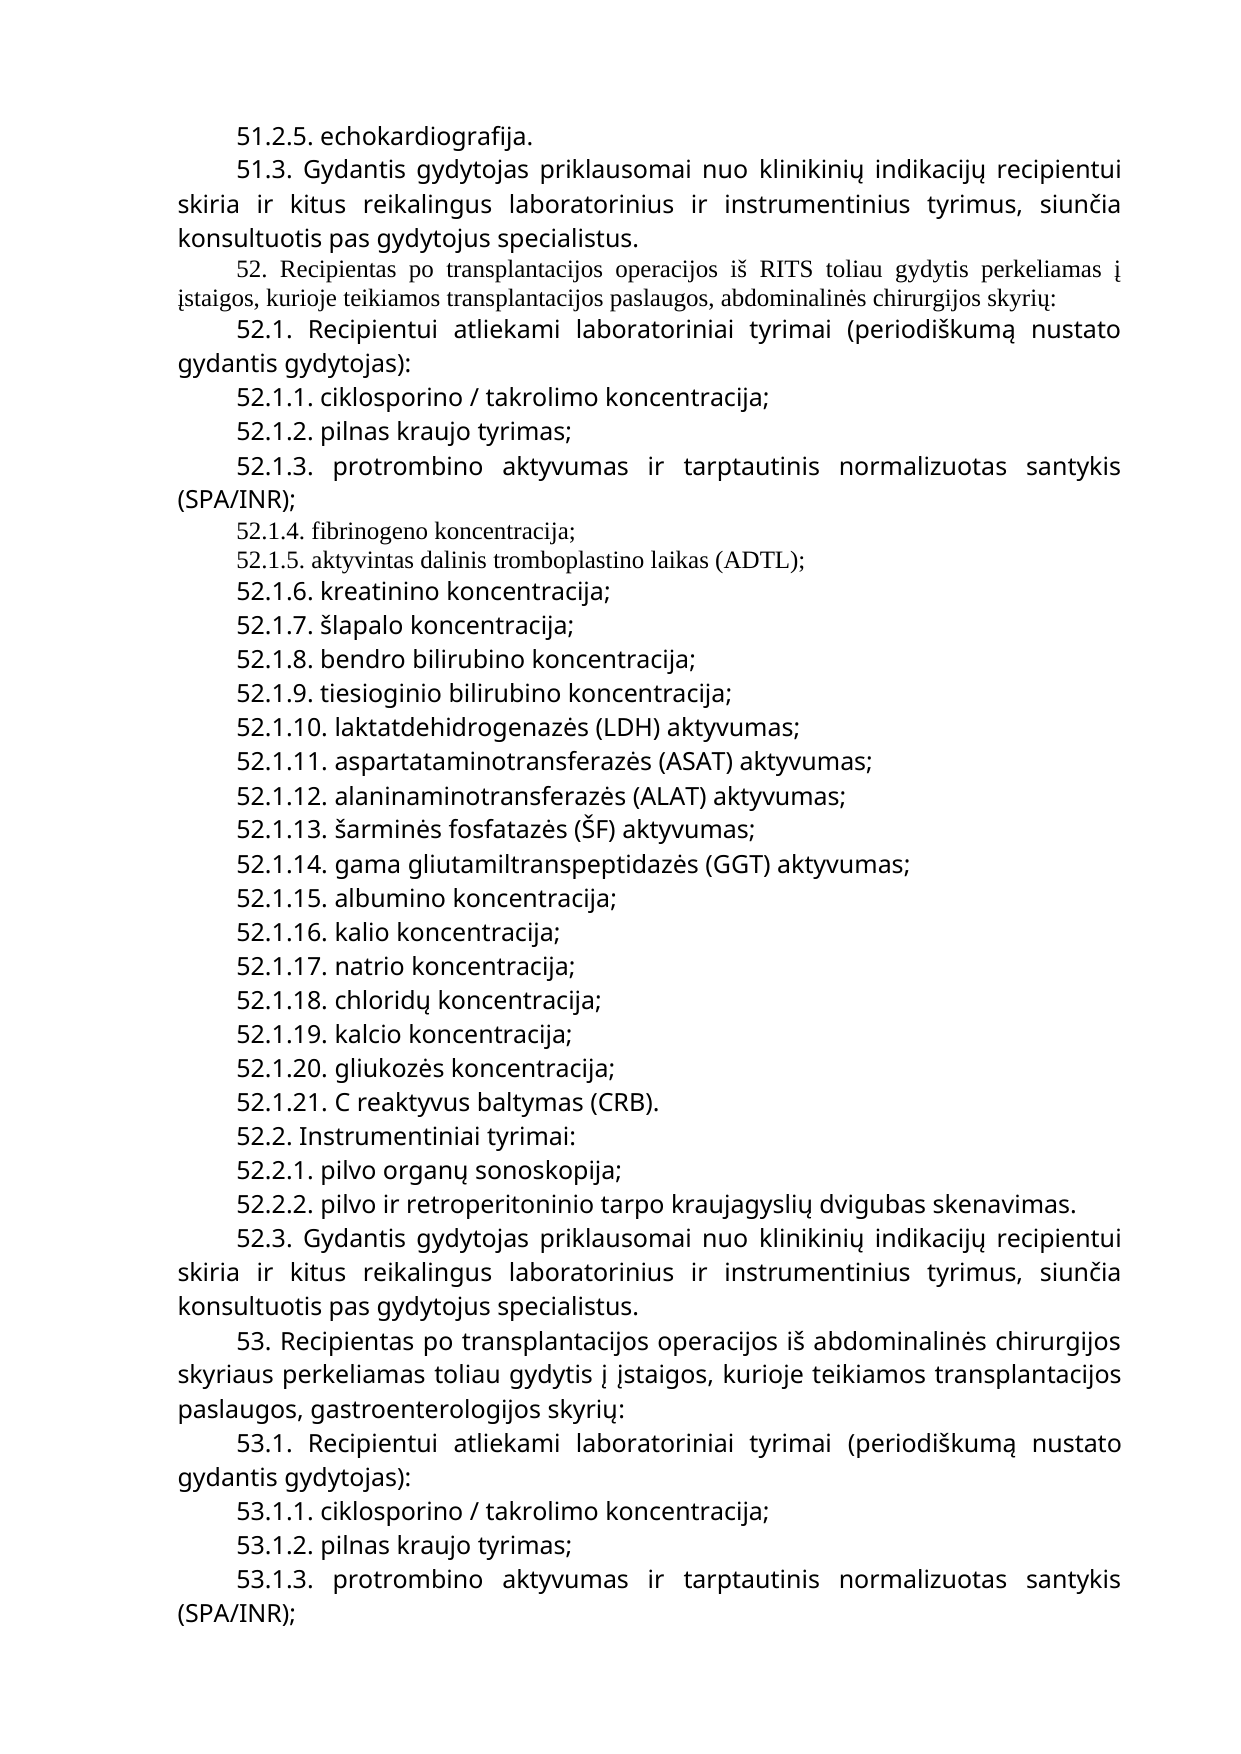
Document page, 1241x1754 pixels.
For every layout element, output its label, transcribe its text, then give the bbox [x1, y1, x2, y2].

text 52.1.3. protrombino aktyvumas ir tarptautinis normalizuotas santykis (SPA/INR); [177, 448, 1122, 516]
text 52.1.6. kreatinino koncentracija; [177, 574, 1122, 608]
text 52.1.4. fibrinogeno koncentracija; [177, 516, 1122, 545]
text 53.1.3. protrombino aktyvumas ir tarptautinis normalizuotas santykis (SPA/INR); [177, 1562, 1122, 1630]
text 53.1.1. ciklosporino / takrolimo koncentracija; [177, 1493, 1122, 1527]
text 52.1.19. kalcio koncentracija; [177, 1017, 1122, 1051]
text 52.1.14. gama gliutamiltranspeptidazės (GGT) aktyvumas; [177, 846, 1122, 880]
text 52.1.7. šlapalo koncentracija; [177, 608, 1122, 642]
text 52.1.9. tiesioginio bilirubino koncentracija; [177, 676, 1122, 710]
text 52.1.17. natrio koncentracija; [177, 948, 1122, 982]
text 52.2.2. pilvo ir retroperitoninio tarpo kraujagyslių dvigubas skenavimas. [177, 1187, 1122, 1221]
text 52. Recipientas po transplantacijos operacijos iš RITS toliau gydytis perkeliamas į įstaigos, kurioje teikiamos transplantacijos paslaugos, abdominalinės chirurgijos skyrių: [177, 254, 1122, 312]
text 52.1.15. albumino koncentracija; [177, 880, 1122, 914]
text 52.1.5. aktyvintas dalinis tromboplastino laikas (ADTL); [177, 545, 1122, 574]
text 53.1. Recipientui atliekami laboratoriniai tyrimai (periodiškumą nustato gydantis gydytojas): [177, 1425, 1122, 1493]
text 51.3. Gydantis gydytojas priklausomai nuo klinikinių indikacijų recipientui skiria ir kitus reikalingus laboratorinius ir instrumentinius tyrimus, siunčia konsultuotis pas gydytojus specialistus. [177, 152, 1122, 254]
text 52.1.12. alaninaminotransferazės (ALAT) aktyvumas; [177, 778, 1122, 812]
text 52.1.2. pilnas kraujo tyrimas; [177, 414, 1122, 448]
text 52.1.18. chloridų koncentracija; [177, 982, 1122, 1017]
text 53. Recipientas po transplantacijos operacijos iš abdominalinės chirurgijos skyriaus perkeliamas toliau gydytis į įstaigos, kurioje teikiamos transplantacijos paslaugos, gastroenterologijos skyrių: [177, 1323, 1122, 1425]
text 52.1. Recipientui atliekami laboratoriniai tyrimai (periodiškumą nustato gydantis gydytojas): [177, 312, 1122, 380]
text 52.1.1. ciklosporino / takrolimo koncentracija; [177, 380, 1122, 414]
text 52.2.1. pilvo organų sonoskopija; [177, 1153, 1122, 1187]
text 52.1.20. gliukozės koncentracija; [177, 1051, 1122, 1085]
text 52.1.8. bendro bilirubino koncentracija; [177, 642, 1122, 676]
text 52.3. Gydantis gydytojas priklausomai nuo klinikinių indikacijų recipientui skiria ir kitus reikalingus laboratorinius ir instrumentinius tyrimus, siunčia konsultuotis pas gydytojus specialistus. [177, 1221, 1122, 1323]
text 52.1.10. laktatdehidrogenazės (LDH) aktyvumas; [177, 710, 1122, 744]
text 52.2. Instrumentiniai tyrimai: [177, 1119, 1122, 1153]
text 52.1.11. aspartataminotransferazės (ASAT) aktyvumas; [177, 744, 1122, 778]
text 51.2.5. echokardiografija. [177, 118, 1122, 152]
text 53.1.2. pilnas kraujo tyrimas; [177, 1527, 1122, 1562]
text 52.1.16. kalio koncentracija; [177, 914, 1122, 948]
text 52.1.21. C reaktyvus baltymas (CRB). [177, 1085, 1122, 1119]
text 52.1.13. šarminės fosfatazės (ŠF) aktyvumas; [177, 812, 1122, 846]
